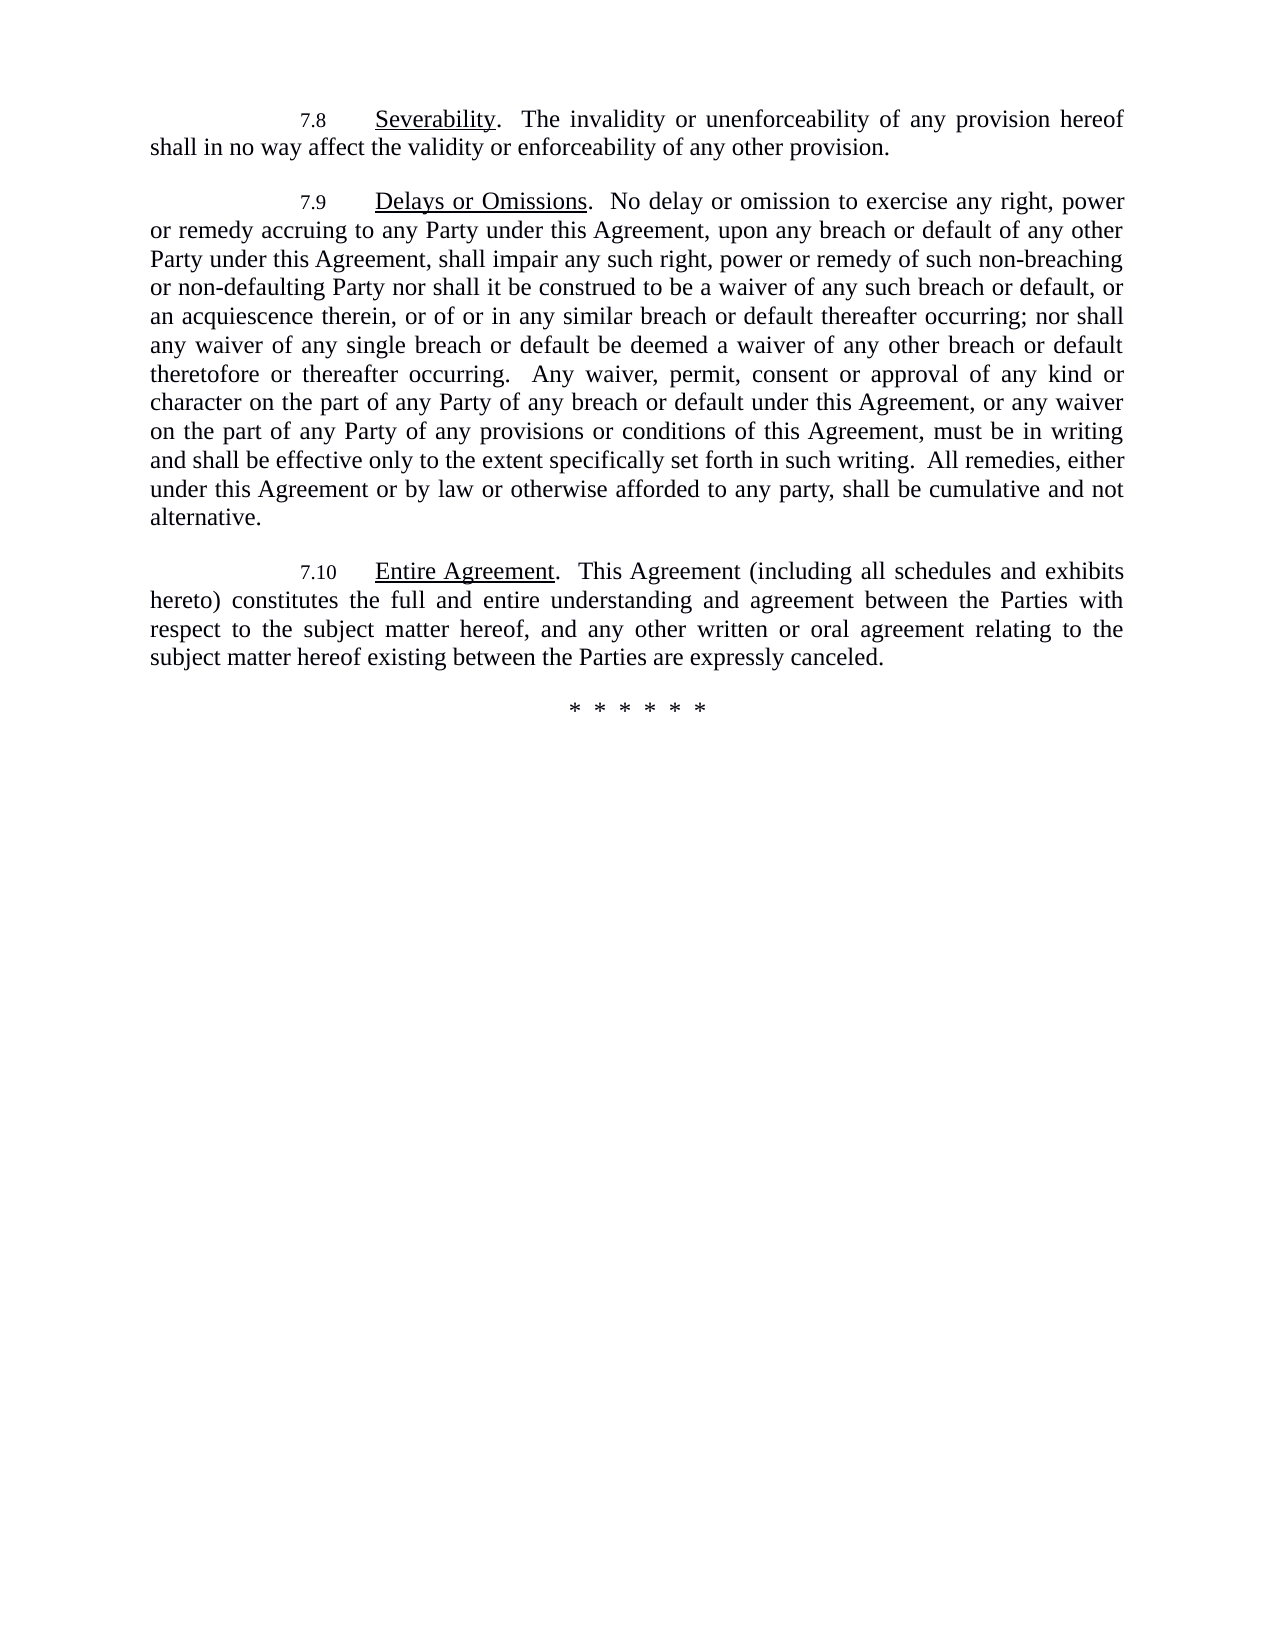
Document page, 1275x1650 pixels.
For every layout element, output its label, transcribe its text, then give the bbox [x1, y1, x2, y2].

subtitle Severability. The invalidity or unenforceability of any provision hereof shall in no way affect the validity or enforceability of any other provision. [150, 104, 1125, 161]
subtitle Delays or Omissions. No delay or omission to exercise any right, power or remedy accruing to any Party under this Agreement, upon any breach or default of any other Party under this Agreement, shall impair any such right, power or remedy of such non-breaching or non-defaulting Party nor shall it be construed to be a waiver of any such breach or default, or an acquiescence therein, or of or in any similar breach or default thereafter occurring; nor shall any waiver of any single breach or default be deemed a waiver of any other breach or default theretofore or thereafter occurring. Any waiver, permit, consent or approval of any kind or character on the part of any Party of any breach or default under this Agreement, or any waiver on the part of any Party of any provisions or conditions of this Agreement, must be in writing and shall be effective only to the extent specifically set forth in such writing. All remedies, either under this Agreement or by law or otherwise afforded to any party, shall be cumulative and not alternative. [150, 186, 1125, 531]
subtitle * * * * * * [150, 696, 1125, 725]
subtitle Entire Agreement. This Agreement (including all schedules and exhibits hereto) constitutes the full and entire understanding and agreement between the Parties with respect to the subject matter hereof, and any other written or oral agreement relating to the subject matter hereof existing between the Parties are expressly canceled. [150, 556, 1125, 671]
